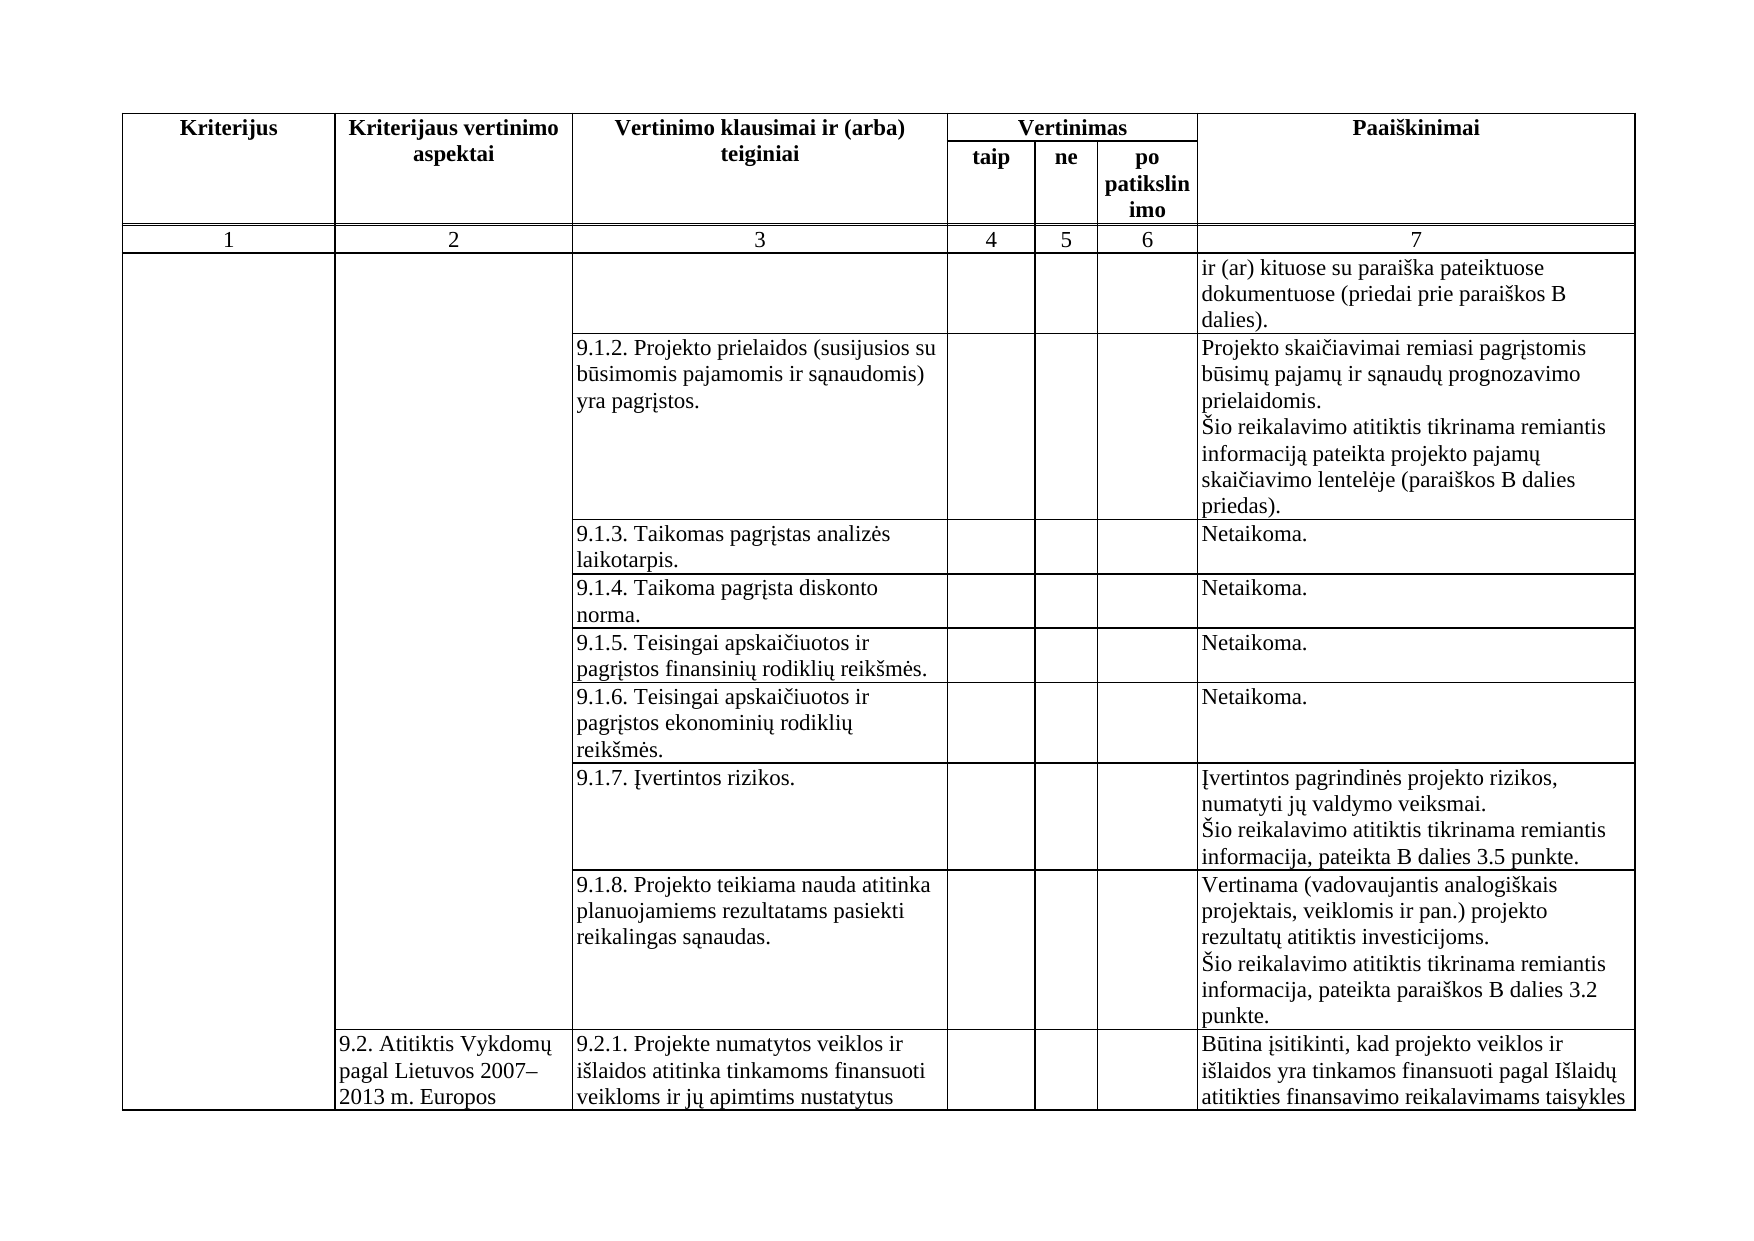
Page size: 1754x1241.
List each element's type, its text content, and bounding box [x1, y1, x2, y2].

table_cell taip [948, 142, 1034, 222]
table_cell Įvertintos pagrindinės projekto rizikos, numatyti jų valdymo veiksmai. Šio reikalavimo atitiktis tikrinama remiantis informacija, pateikta B dalies 3.5 punkte. [1198, 764, 1634, 869]
table_cell [948, 1030, 1034, 1109]
table_cell Netaikoma. [1198, 575, 1634, 627]
table_cell 9.2. Atitiktis Vykdomų pagal Lietuvos 2007–2013 m. Europos [336, 1030, 572, 1109]
table_cell 3 [573, 226, 947, 252]
table_header Kriterijaus vertinimo aspektai [336, 114, 572, 222]
table_cell 5 [1036, 226, 1097, 252]
table_cell [948, 575, 1034, 627]
table_cell ne [1036, 142, 1097, 222]
table_cell Netaikoma. [1198, 629, 1634, 681]
table_cell [948, 629, 1034, 681]
table_cell Būtina įsitikinti, kad projekto veiklos ir išlaidos yra tinkamos finansuoti pagal Išlaidų atitikties finansavimo reikalavimams taisykles [1198, 1030, 1634, 1109]
table_cell [1036, 1030, 1097, 1109]
table_cell [1098, 629, 1197, 681]
table_cell [1036, 575, 1097, 627]
table_cell [123, 254, 334, 1109]
table_cell [1036, 254, 1097, 333]
table_cell [948, 520, 1034, 573]
table_cell Projekto skaičiavimai remiasi pagrįstomis būsimų pajamų ir sąnaudų prognozavimo prielaidomis. Šio reikalavimo atitiktis tikrinama remiantis informaciją pateikta projekto pajamų skaičiavimo lentelėje (paraiškos B dalies priedas). [1198, 334, 1634, 519]
table_cell 9.1.7. Įvertintos rizikos. [573, 764, 947, 869]
table_cell 9.1.5. Teisingai apskaičiuotos ir pagrįstos finansinių rodiklių reikšmės. [573, 629, 947, 681]
table_cell [1098, 254, 1197, 333]
table_cell 9.1.2. Projekto prielaidos (susijusios su būsimomis pajamomis ir sąnaudomis) yra pagrįstos. [573, 334, 947, 519]
table_cell 9.1.8. Projekto teikiama nauda atitinka planuojamiems rezultatams pasiekti reikalingas sąnaudas. [573, 871, 947, 1029]
table_cell 6 [1098, 226, 1197, 252]
table_cell 9.1.4. Taikoma pagrįsta diskonto norma. [573, 575, 947, 627]
table_cell [1036, 629, 1097, 681]
table_cell ir (ar) kituose su paraiška pateiktuose dokumentuose (priedai prie paraiškos B dalies). [1198, 254, 1634, 333]
table_cell [1098, 575, 1197, 627]
table_cell [1036, 871, 1097, 1029]
table_header Paaiškinimai [1198, 114, 1634, 140]
table_cell Netaikoma. [1198, 683, 1634, 762]
table_cell [1098, 1030, 1197, 1109]
table_header Vertinimas [948, 114, 1197, 140]
table_cell [573, 254, 947, 333]
table_cell [1098, 520, 1197, 573]
table_cell [1036, 764, 1097, 869]
table_header Kriterijus [123, 114, 334, 222]
table_cell 7 [1198, 226, 1634, 252]
table_cell [948, 764, 1034, 869]
table_cell [1098, 764, 1197, 869]
table_cell [1098, 871, 1197, 1029]
table_cell [948, 254, 1034, 333]
table_cell [1098, 683, 1197, 762]
table_cell [1036, 683, 1097, 762]
table_cell [1036, 520, 1097, 573]
table_cell [948, 871, 1034, 1029]
table_cell po patikslinimo [1098, 142, 1197, 222]
table_cell 4 [948, 226, 1034, 252]
table_cell [948, 683, 1034, 762]
table_cell [336, 254, 572, 1029]
table_cell 9.2.1. Projekte numatytos veiklos ir išlaidos atitinka tinkamoms finansuoti veikloms ir jų apimtims nustatytus [573, 1030, 947, 1109]
table_cell [1198, 140, 1634, 222]
table_cell 2 [336, 226, 572, 252]
table_cell 1 [123, 226, 334, 252]
table_cell [1098, 334, 1197, 519]
table_cell Netaikoma. [1198, 520, 1634, 573]
table_cell 9.1.6. Teisingai apskaičiuotos ir pagrįstos ekonominių rodiklių reikšmės. [573, 683, 947, 762]
table_cell [1036, 334, 1097, 519]
table_header Vertinimo klausimai ir (arba) teiginiai [573, 114, 947, 222]
table_cell Vertinama (vadovaujantis analogiškais projektais, veiklomis ir pan.) projekto rezultatų atitiktis investicijoms. Šio reikalavimo atitiktis tikrinama remiantis informacija, pateikta paraiškos B dalies 3.2 punkte. [1198, 871, 1634, 1029]
table_cell 9.1.3. Taikomas pagrįstas analizės laikotarpis. [573, 520, 947, 573]
table_cell [948, 334, 1034, 519]
